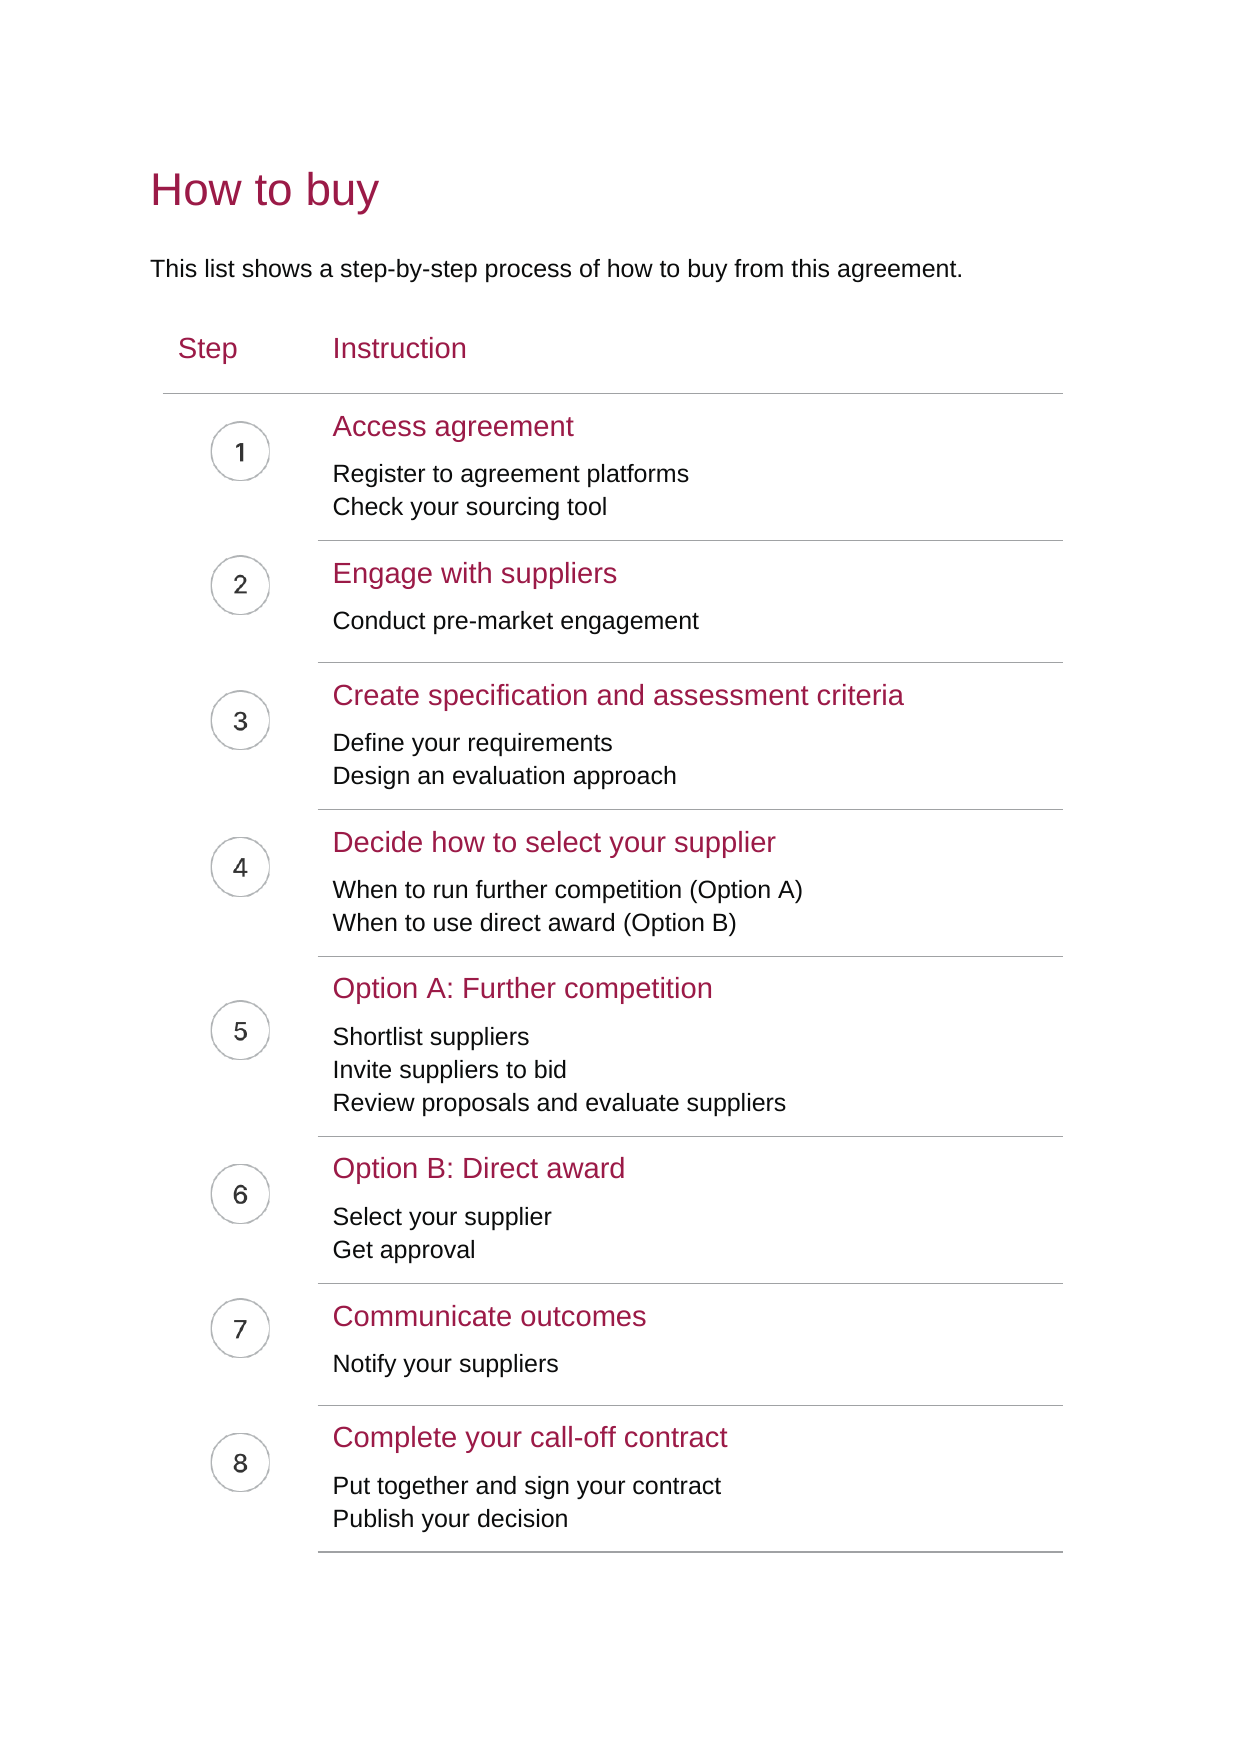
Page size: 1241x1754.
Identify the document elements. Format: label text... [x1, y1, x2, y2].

table_cell [163, 540, 317, 662]
table_cell [163, 1283, 317, 1404]
table_cell [1063, 1405, 1077, 1551]
table_cell [163, 1136, 317, 1282]
table_cell [1063, 1283, 1077, 1404]
table_cell Engage with suppliers Conduct pre-market engagement [318, 541, 1063, 662]
table_cell [163, 956, 317, 1136]
table_cell [1063, 1136, 1077, 1282]
table_cell Decide how to select your supplier When to run further competition (Option A) When to use direct award (Option B) [318, 810, 1063, 956]
table_cell [163, 662, 317, 808]
table_cell Communicate outcomes Notify your suppliers [318, 1284, 1063, 1404]
table_cell [163, 809, 317, 956]
table_cell Complete your call-off contract Put together and sign your contract Publish your decision [318, 1406, 1063, 1551]
table_cell [1063, 393, 1077, 539]
text This list shows a step-by-step process of how to buy from this agreement. [150, 254, 1090, 283]
table_cell [1063, 540, 1077, 662]
table_cell Create specification and assessment criteria Define your requirements Design an evaluation approach [318, 663, 1063, 808]
table_cell [163, 394, 317, 539]
table_header Step [163, 316, 317, 393]
table_cell Option B: Direct award Select your supplier Get approval [318, 1137, 1063, 1282]
table_cell Access agreement Register to agreement platforms Check your sourcing tool [318, 394, 1063, 539]
table_cell Option A: Further competition Shortlist suppliers Invite suppliers to bid Review proposals and evaluate suppliers [318, 957, 1063, 1136]
subtitle How to buy [150, 162, 1090, 215]
table_cell [1063, 809, 1077, 956]
table_cell [1063, 662, 1077, 808]
table_header [1063, 316, 1077, 393]
table_cell [1063, 956, 1077, 1136]
table_header Instruction [318, 316, 1063, 393]
table_cell [163, 1405, 317, 1551]
